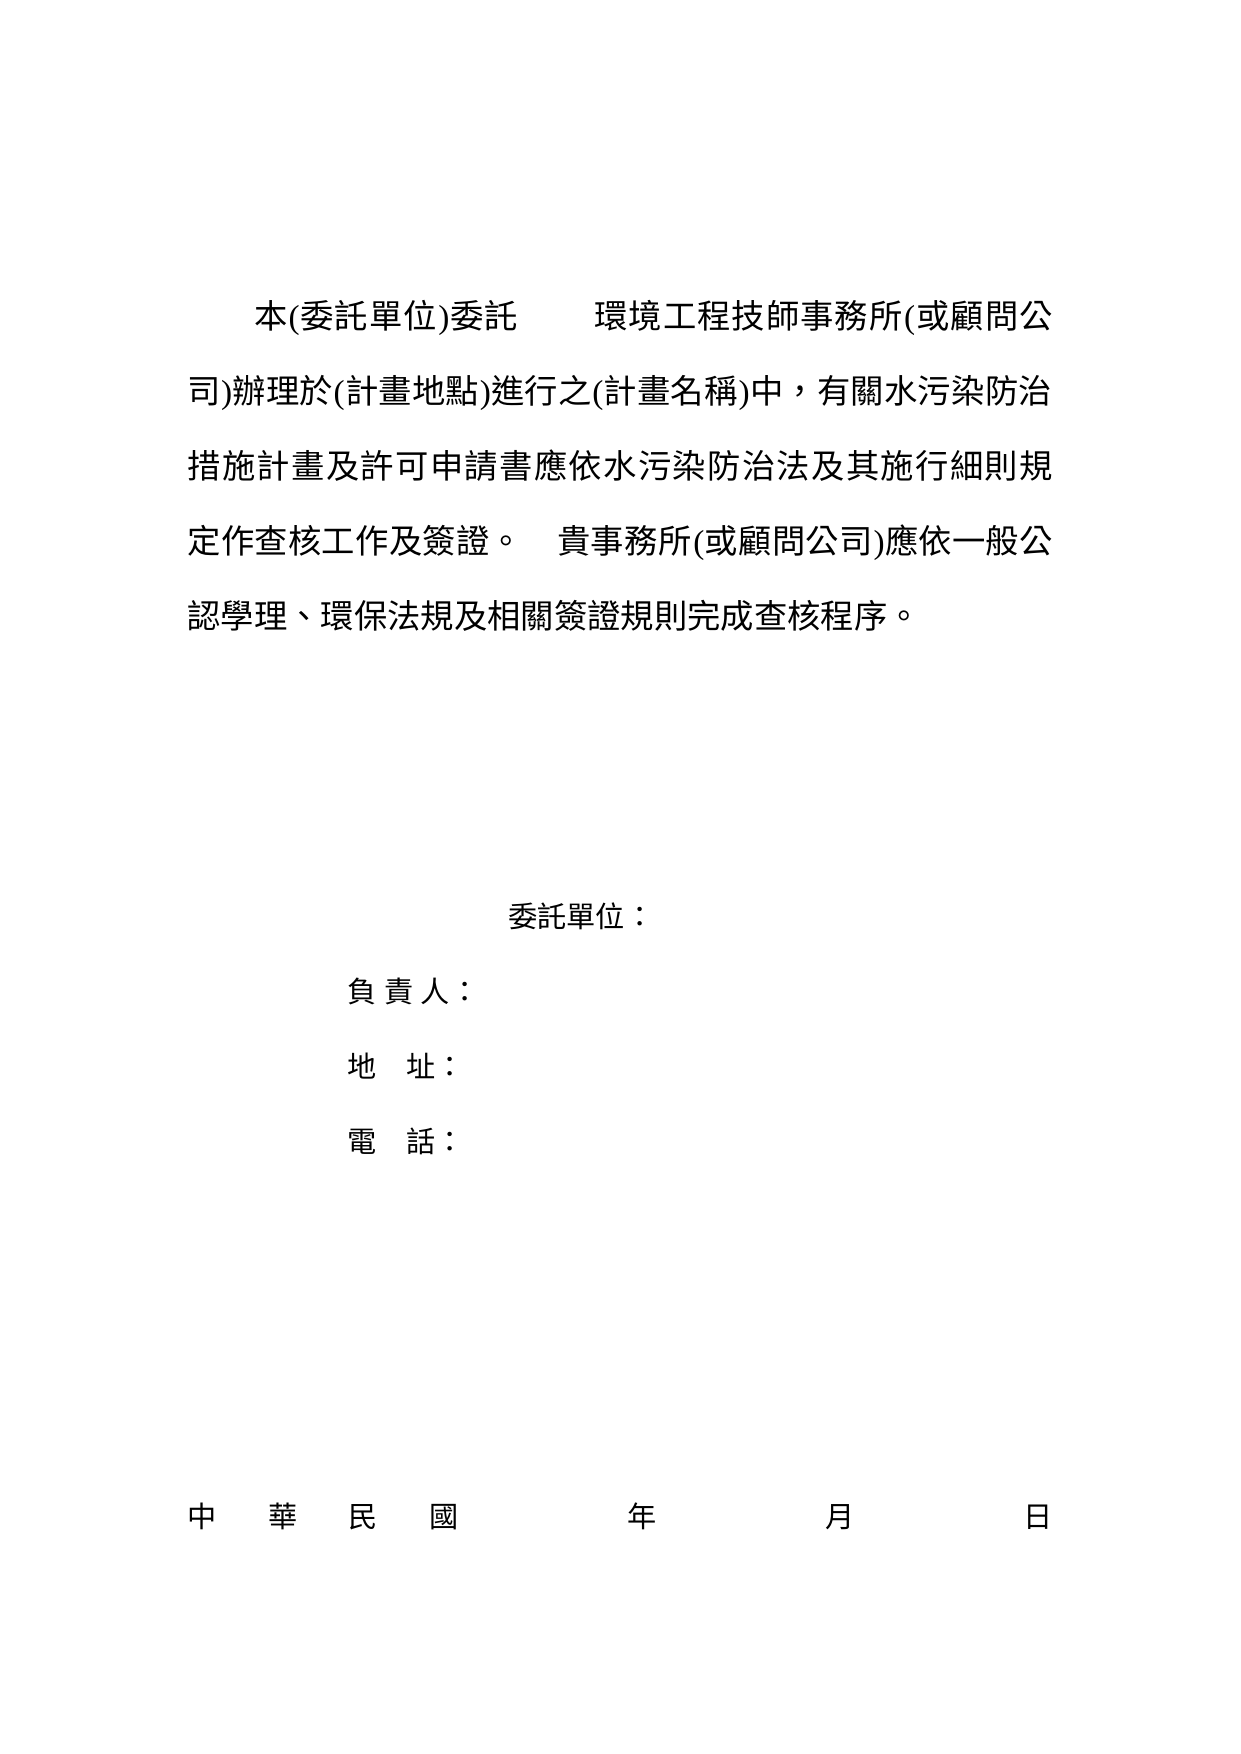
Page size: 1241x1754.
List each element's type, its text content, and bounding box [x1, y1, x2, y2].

text 委託單位： [187, 877, 1053, 952]
text 地 址： [187, 1027, 1053, 1102]
text 負 責 人： [187, 952, 1053, 1027]
text 本(委託單位)委託 環境工程技師事務所(或顧問公司)辦理於(計畫地點)進行之(計畫名稱)中，有關水污染防治措施計畫及許可申請書應依水污染防治法及其施行細則規定作查核工作及簽證。 貴事務所(或顧問公司)應依一般公認學理、環保法規及相關簽證規則完成查核程序。 [187, 277, 1053, 652]
text 電 話： [187, 1102, 1053, 1177]
text 中華民國 年 月 日 [187, 1477, 1053, 1552]
